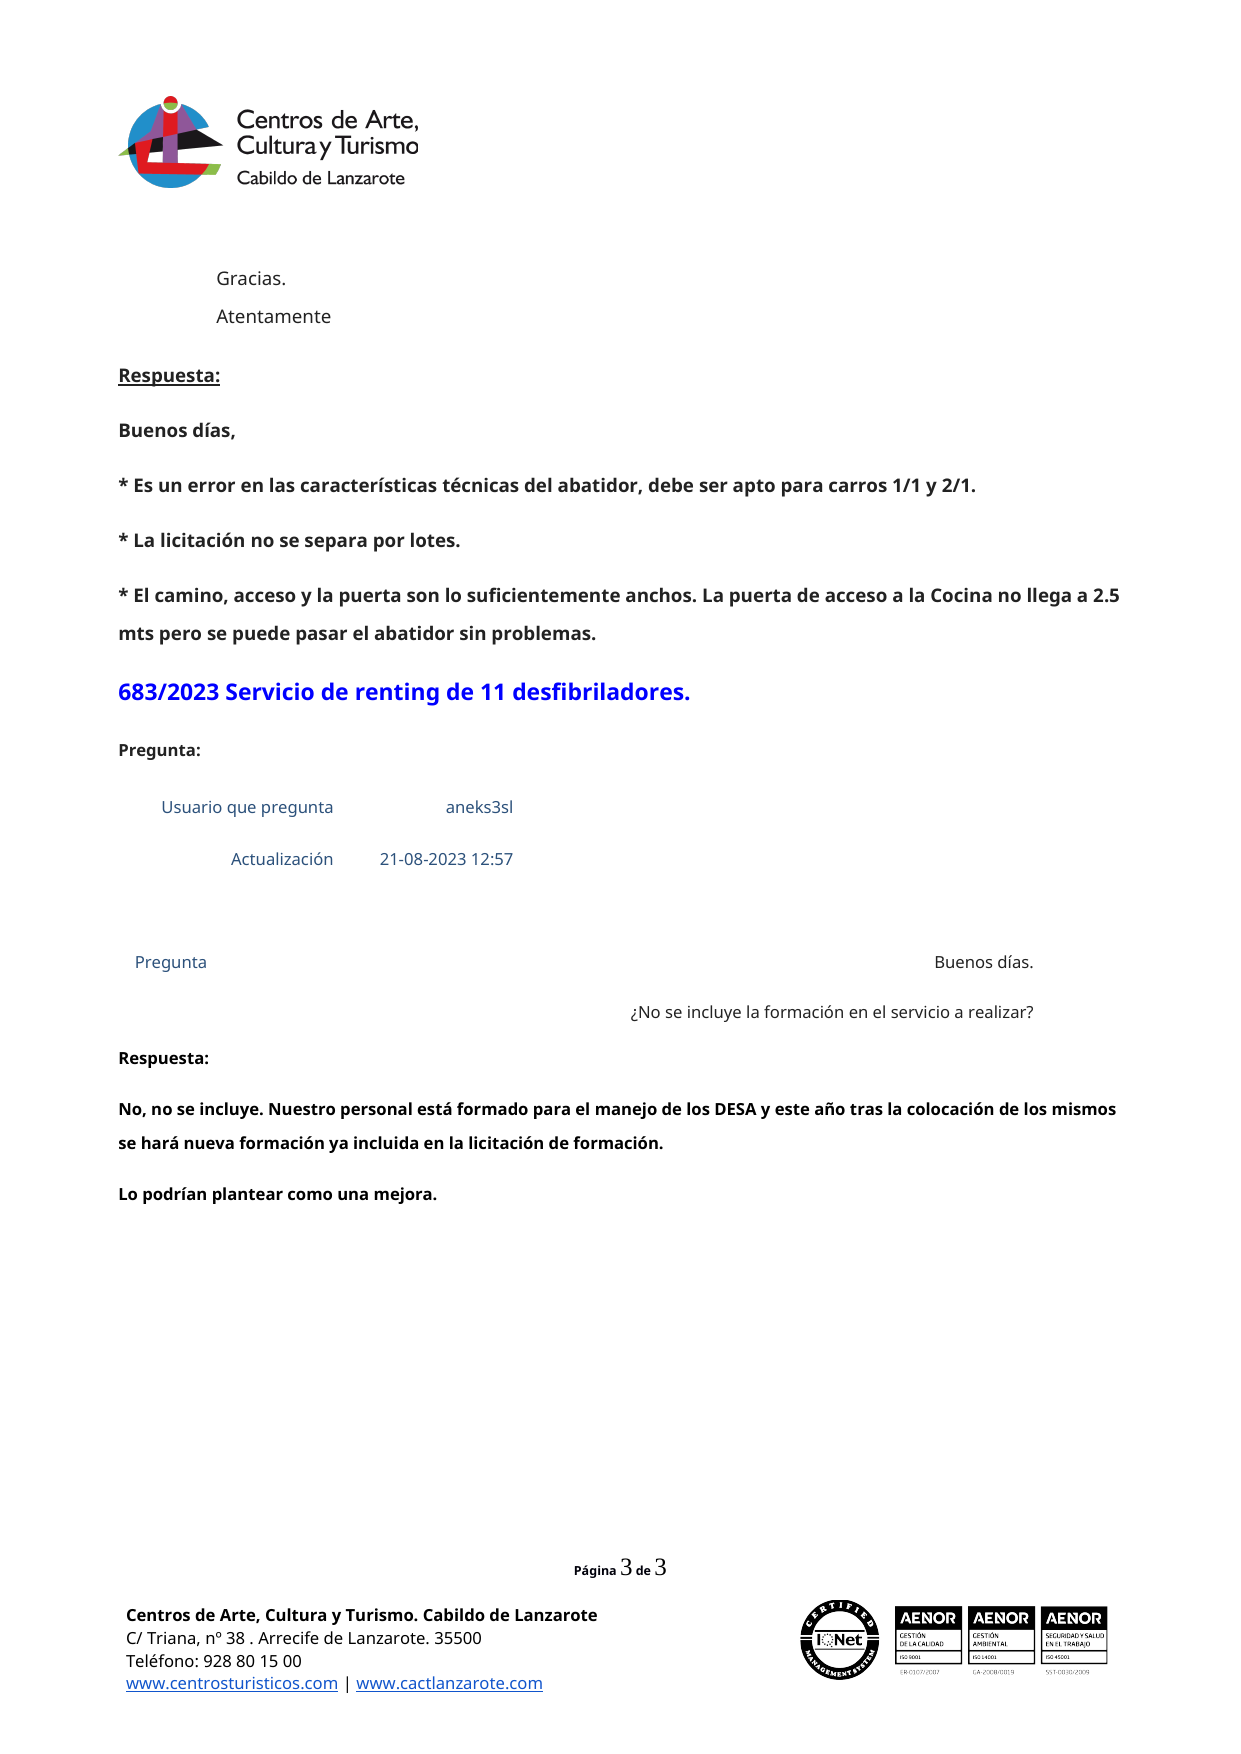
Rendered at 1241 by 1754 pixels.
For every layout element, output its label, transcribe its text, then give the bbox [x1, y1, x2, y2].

text Respuesta: [118, 363, 1122, 388]
table_header Buenos días. ¿No se incluye la formación en el servicio a realizar? [213, 928, 1040, 1030]
text 683/2023 Servicio de renting de 11 desfibriladores. [118, 675, 1122, 707]
text Lo podrían plantear como una mejora. [118, 1182, 1122, 1205]
table_cell Actualización [118, 825, 340, 877]
table_header Pregunta [118, 928, 213, 1030]
table_header Usuario que pregunta [118, 773, 340, 825]
text * Es un error en las características técnicas del abatidor, debe ser apto para carros 1/1 y 2/1. [118, 472, 1122, 498]
list Gracias. Atentamente [178, 265, 1122, 329]
table_header aneks3sl [340, 773, 519, 825]
text * El camino, acceso y la puerta son lo suficientemente anchos. La puerta de acceso a la Cocina no llega a 2.5 mts pero se puede pasar el abatidor sin problemas. [118, 582, 1122, 646]
table_cell 21-08-2023 12:57 [340, 825, 519, 877]
text Buenos días, [118, 418, 1122, 443]
text Pregunta: [118, 739, 1122, 762]
text * La licitación no se separa por lotes. [118, 527, 1122, 553]
picture [800, 1600, 1108, 1680]
picture [118, 96, 418, 188]
text Respuesta: [118, 1047, 1122, 1069]
text No, no se incluye. Nuestro personal está formado para el manejo de los DESA y este año tras la colocación de los mismos se hará nueva formación ya incluida en la licitación de formación. [118, 1097, 1122, 1154]
